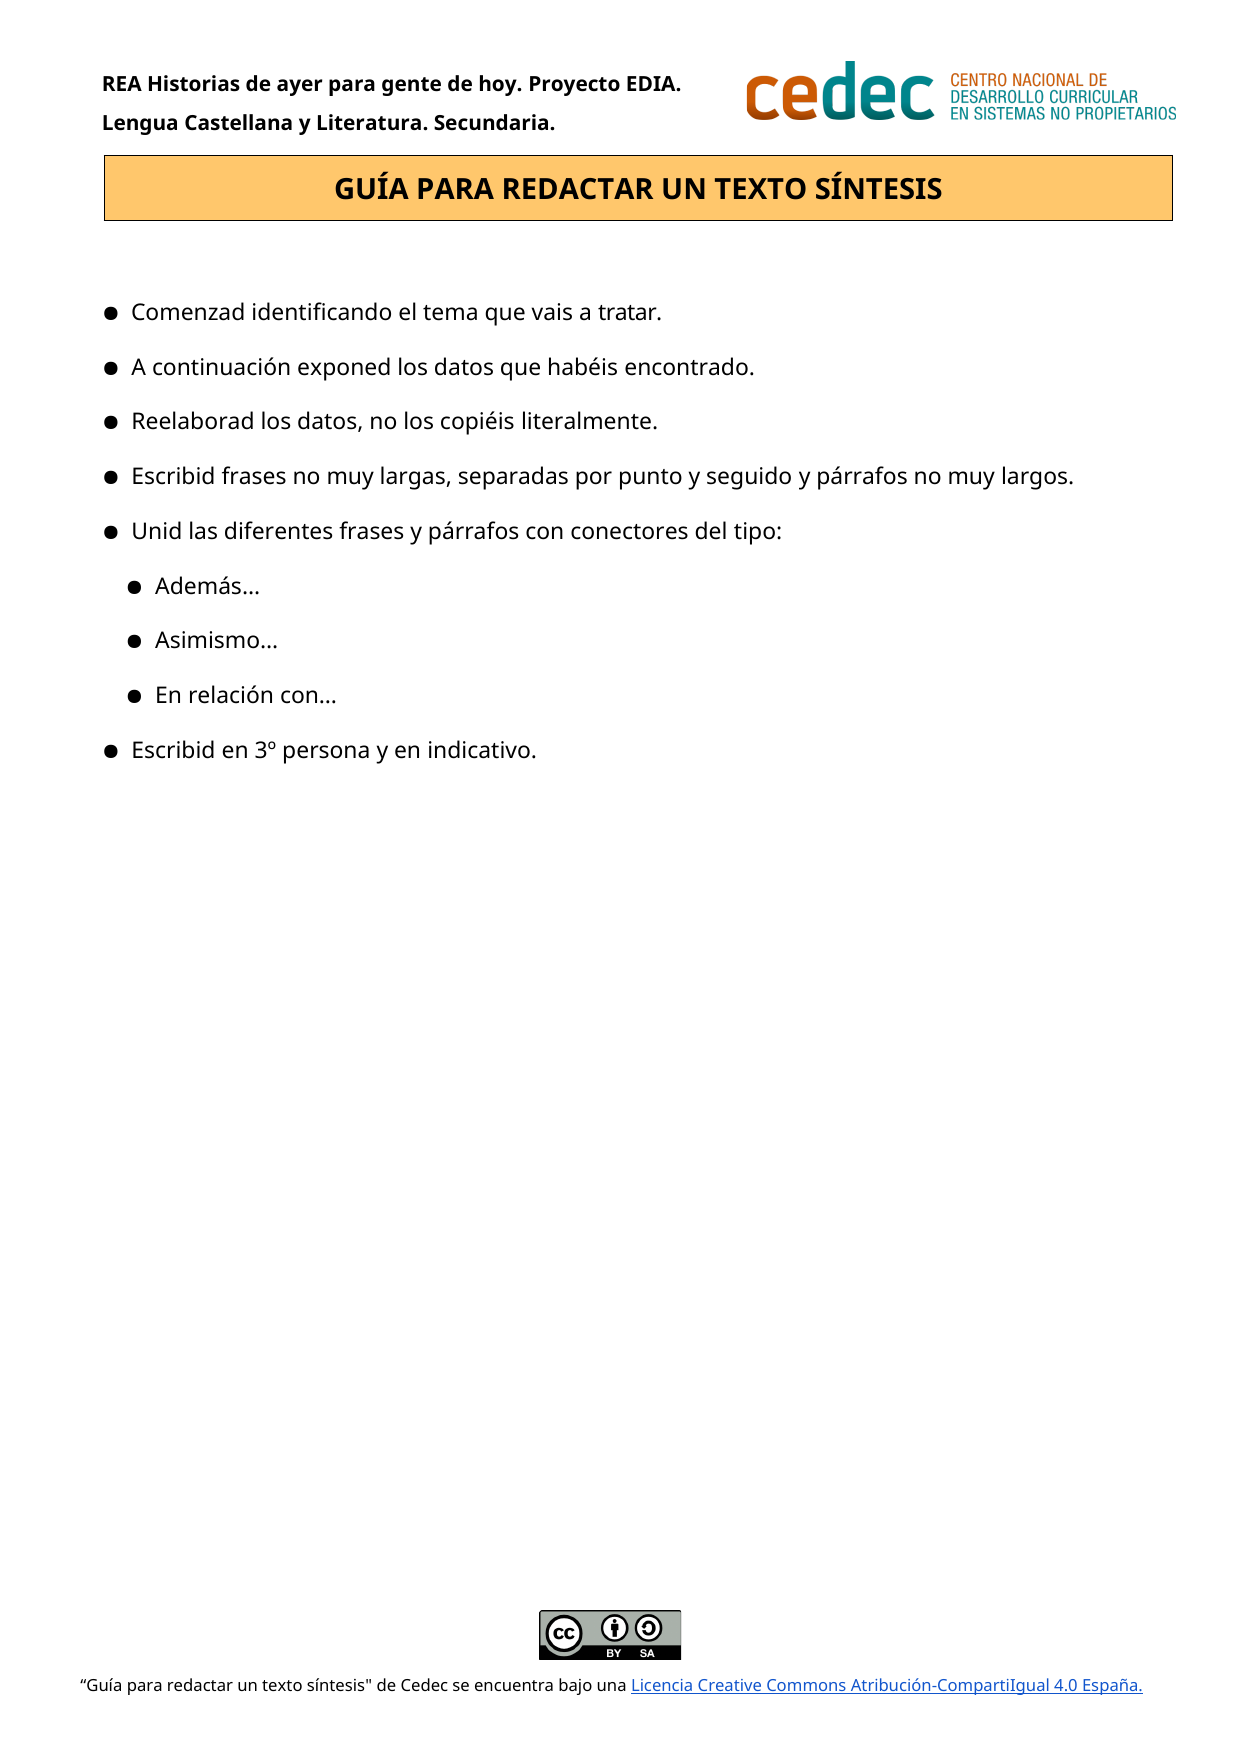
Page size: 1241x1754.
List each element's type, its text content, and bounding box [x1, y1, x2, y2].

picture [539, 1610, 682, 1660]
table_header GUÍA PARA REDACTAR UN TEXTO SÍNTESIS [105, 156, 1172, 220]
list Asimismo… [125, 624, 1151, 656]
list Escribid en 3º persona y en indicativo. [102, 734, 1151, 765]
list Escribid frases no muy largas, separadas por punto y seguido y párrafos no muy largos. [102, 460, 1151, 491]
list Reelaborad los datos, no los copiéis literalmente. [102, 405, 1151, 437]
list Además… [125, 570, 1151, 601]
list Unid las diferentes frases y párrafos con conectores del tipo: [102, 515, 1151, 546]
list Comenzad identificando el tema que vais a tratar. [102, 296, 1151, 327]
list En relación con… [125, 679, 1151, 711]
picture [746, 61, 1176, 120]
list A continuación exponed los datos que habéis encontrado. [102, 351, 1151, 382]
